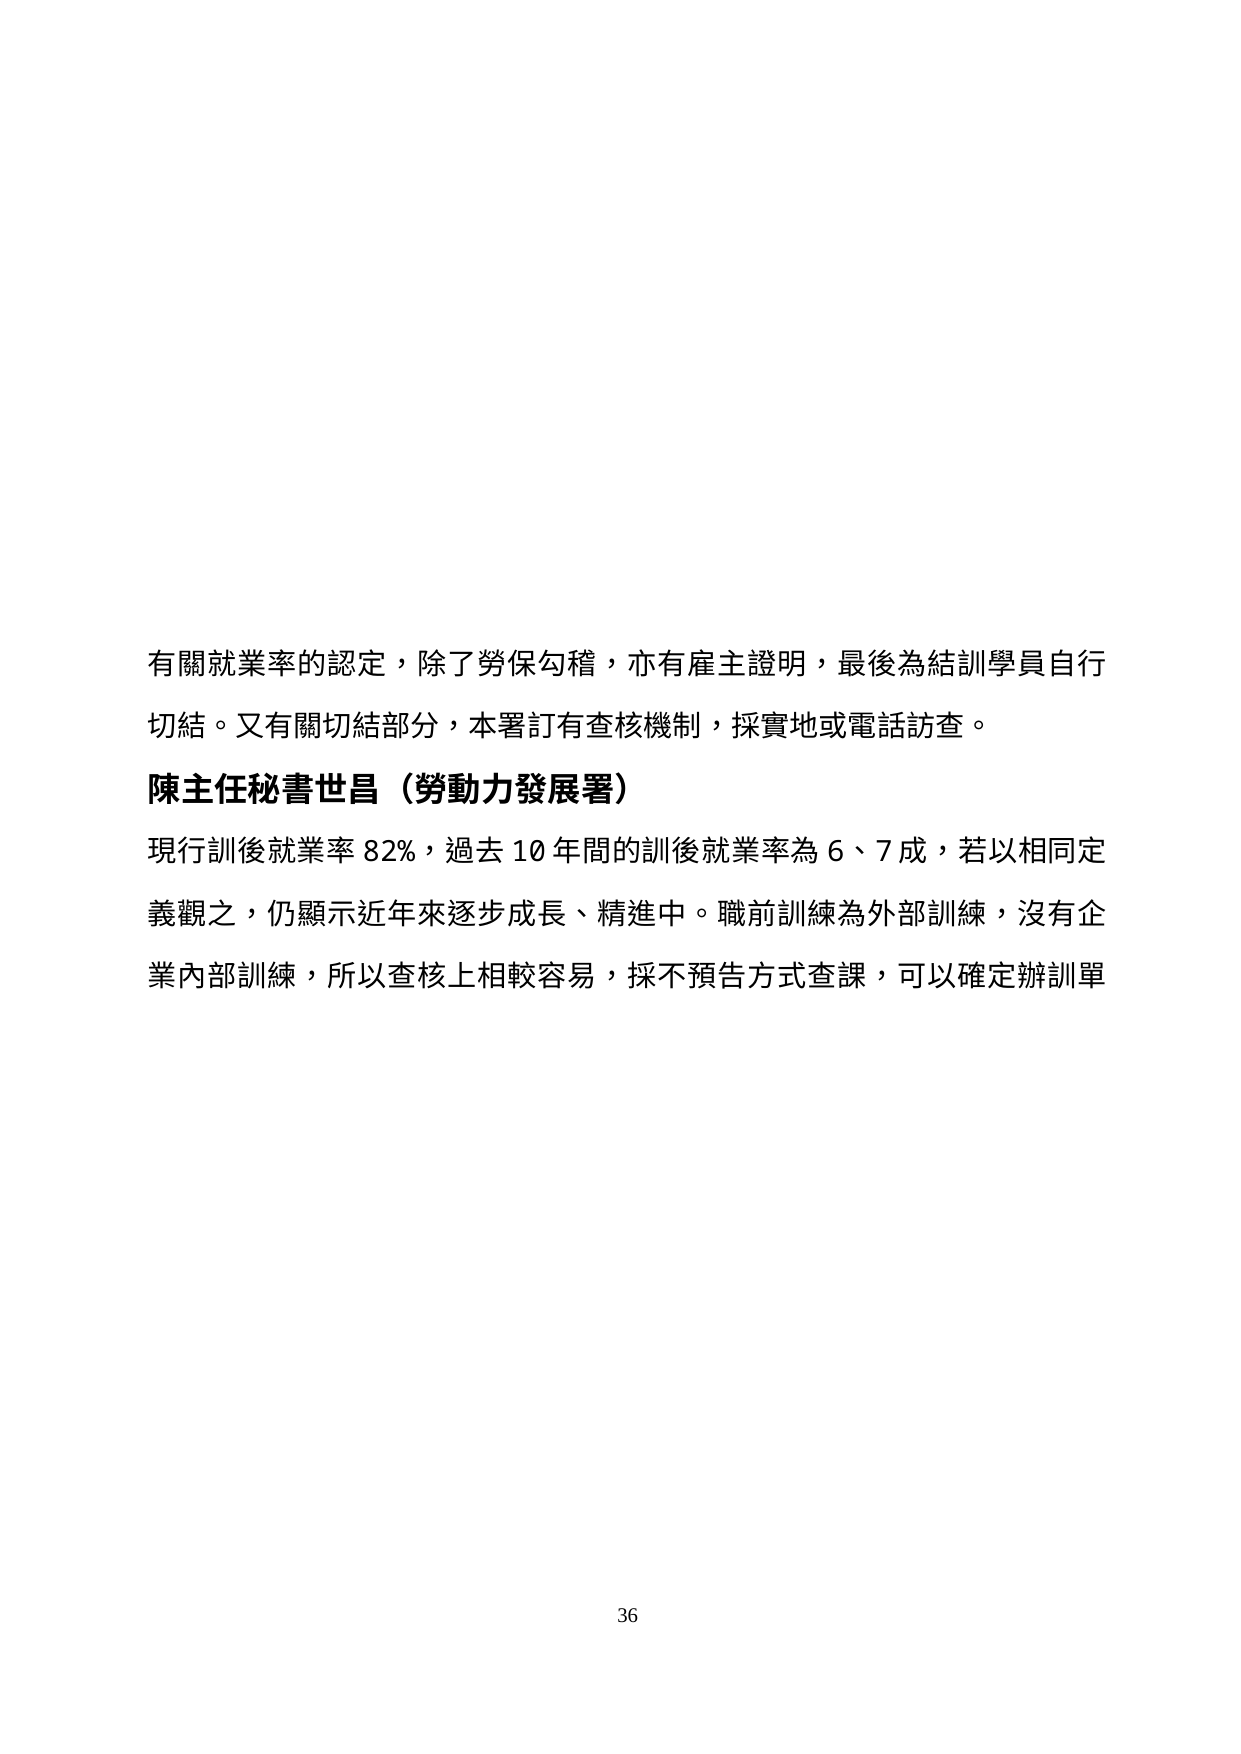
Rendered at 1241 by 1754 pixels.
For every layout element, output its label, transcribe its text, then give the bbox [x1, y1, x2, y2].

text 現行訓後就業率82%，過去10年間的訓後就業率為6、7成，若以相同定義觀之，仍顯示近年來逐步成長、精進中。職前訓練為外部訓練，沒有企業內部訓練，所以查核上相較容易，採不預告方式查課，可以確定辦訓單 [148, 807, 1107, 995]
text 有關就業率的認定，除了勞保勾稽，亦有雇主證明，最後為結訓學員自行切結。又有關切結部分，本署訂有查核機制，採實地或電話訪查。 [148, 620, 1107, 745]
text 陳主任秘書世昌（勞動力發展署） [148, 745, 1107, 807]
